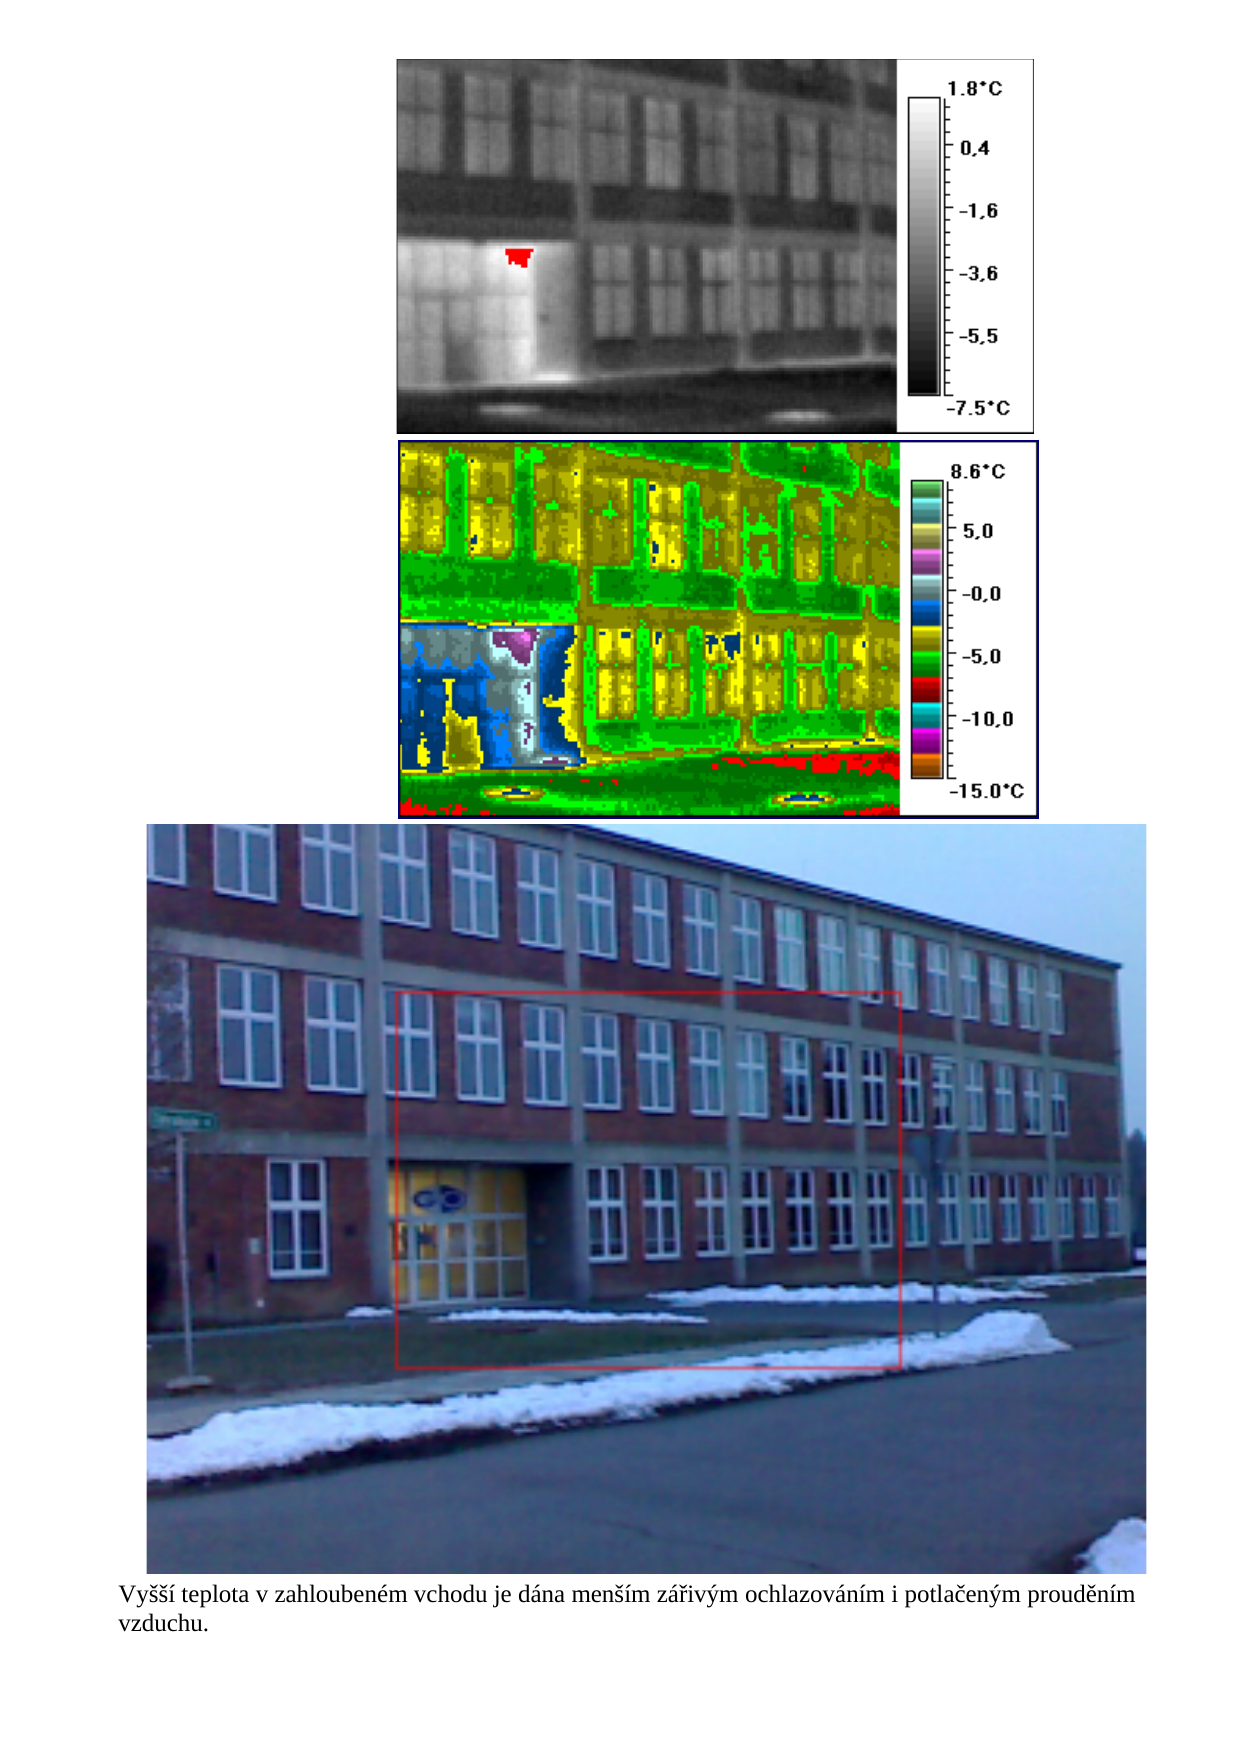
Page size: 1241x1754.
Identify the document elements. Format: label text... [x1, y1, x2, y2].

text Vyšší teplota v zahloubeném vchodu je dána menším zářivým ochlazováním i potlačeným prouděním vzduchu. [118, 1579, 1181, 1637]
picture [400, 442, 1037, 817]
picture [146, 824, 1147, 1574]
picture [396, 59, 1034, 434]
